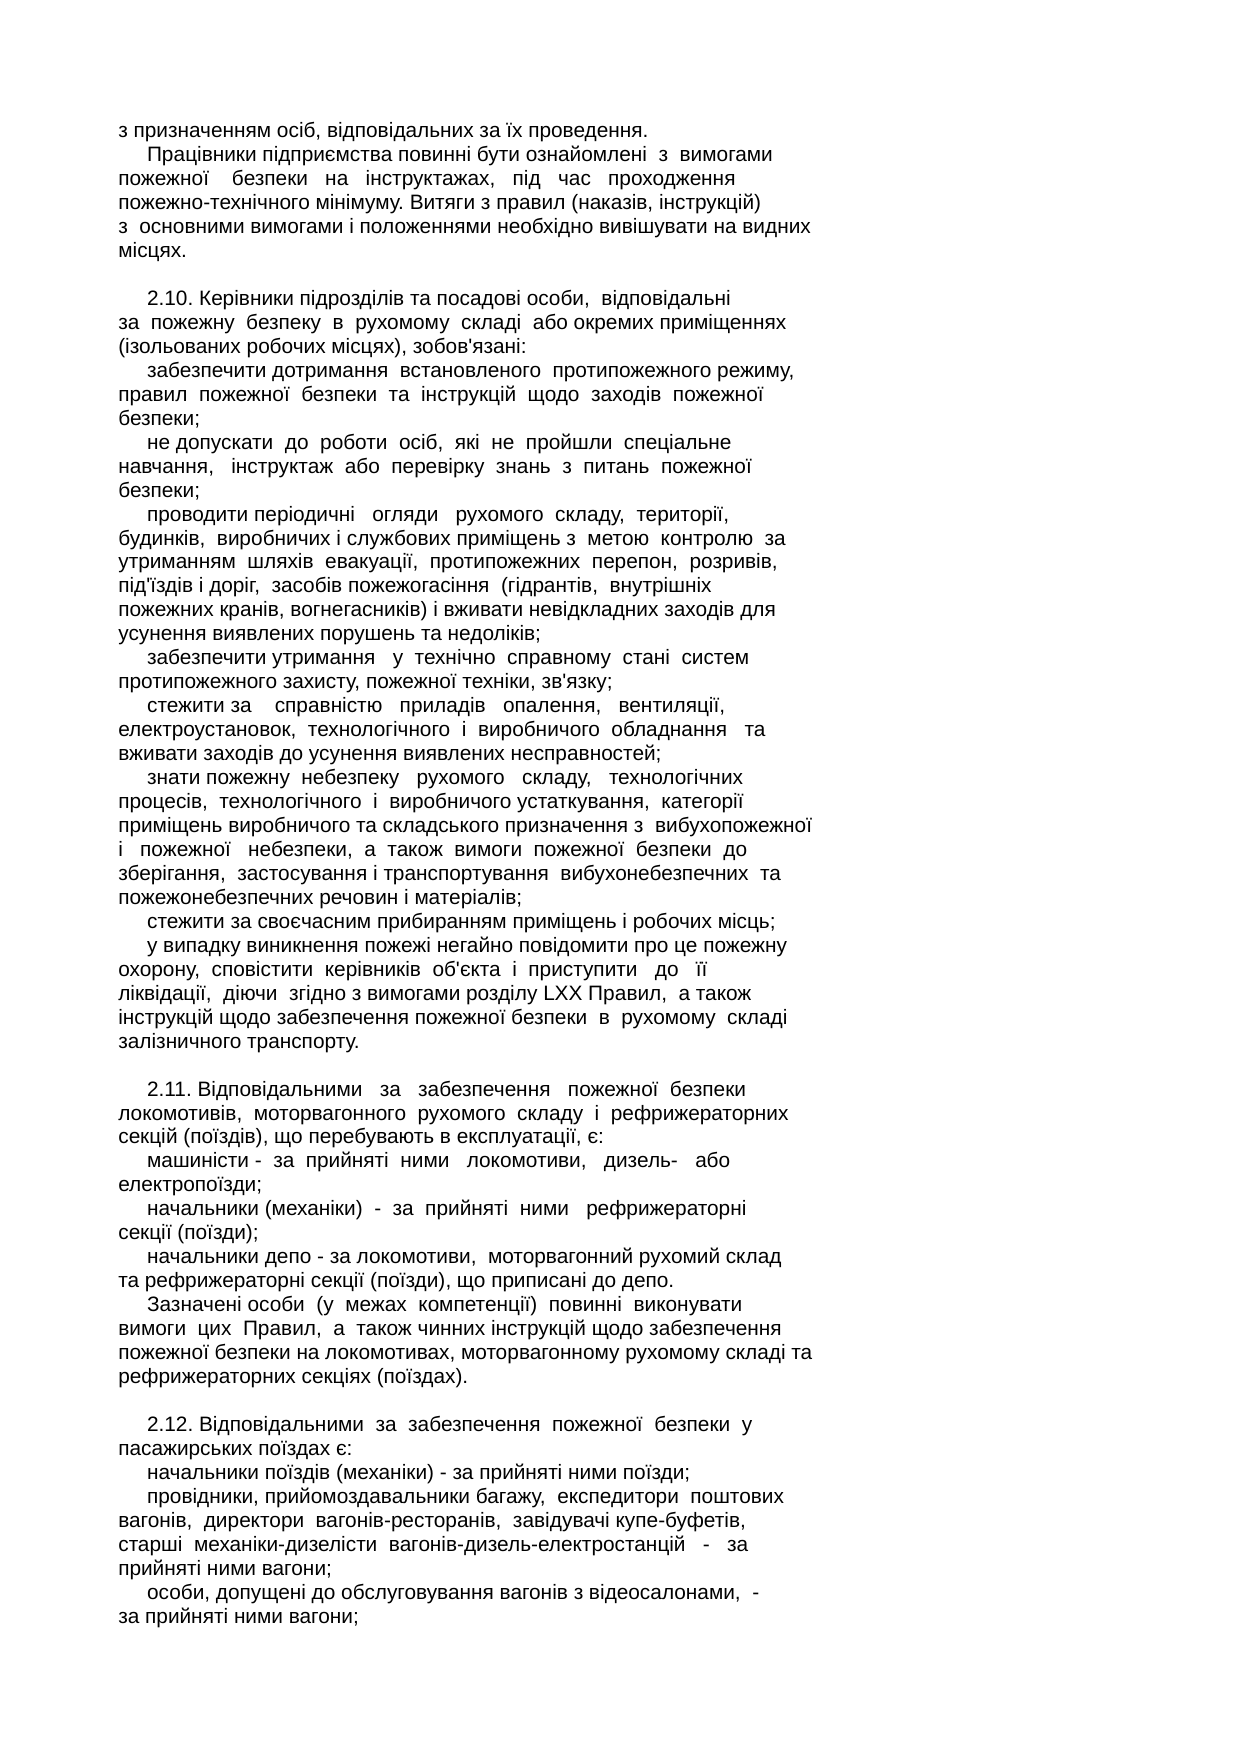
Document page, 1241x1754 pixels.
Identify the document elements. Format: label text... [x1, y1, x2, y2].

text начальники (механіки) - за прийняті ними рефрижераторні [118, 1196, 1122, 1220]
text зберігання, застосування і транспортування вибухонебезпечних та [118, 861, 1122, 885]
text прийняті ними вагони; [118, 1556, 1122, 1579]
text забезпечити утримання у технічно справному стані систем [118, 645, 1122, 669]
text пасажирських поїздах є: [118, 1436, 1122, 1460]
text охорону, сповістити керівників об'єкта і приступити до її [118, 957, 1122, 981]
text електропоїзди; [118, 1172, 1122, 1196]
text будинків, виробничих і службових приміщень з метою контролю за [118, 525, 1122, 549]
text машиністи - за прийняті ними локомотиви, дизель- або [118, 1148, 1122, 1172]
text знати пожежну небезпеку рухомого складу, технологічних [118, 765, 1122, 789]
text стежити за своєчасним прибиранням приміщень і робочих місць; [118, 909, 1122, 933]
text приміщень виробничого та складського призначення з вибухопожежної [118, 813, 1122, 837]
text ліквідації, діючи згідно з вимогами розділу LXX Правил, а також [118, 981, 1122, 1004]
text провідники, прийомоздавальники багажу, експедитори поштових [118, 1484, 1122, 1508]
text електроустановок, технологічного і виробничого обладнання та [118, 717, 1122, 741]
text вимоги цих Правил, а також чинних інструкцій щодо забезпечення [118, 1316, 1122, 1340]
text пожежної безпеки на локомотивах, моторвагонному рухомому складі та [118, 1340, 1122, 1364]
text з призначенням осіб, відповідальних за їх проведення. [118, 118, 1122, 142]
text (ізольованих робочих місцях), зобов'язані: [118, 334, 1122, 358]
text секцій (поїздів), що перебувають в експлуатації, є: [118, 1124, 1122, 1148]
text 2.12. Відповідальними за забезпечення пожежної безпеки у [118, 1412, 1122, 1436]
text залізничного транспорту. [118, 1028, 1122, 1052]
text навчання, інструктаж або перевірку знань з питань пожежної [118, 453, 1122, 477]
text пожежно-технічного мінімуму. Витяги з правил (наказів, інструкцій) [118, 190, 1122, 214]
text та рефрижераторні секції (поїзди), що приписані до депо. [118, 1268, 1122, 1292]
text секції (поїзди); [118, 1220, 1122, 1244]
text безпеки; [118, 406, 1122, 429]
text особи, допущені до обслуговування вагонів з відеосалонами, - [118, 1579, 1122, 1603]
text вживати заходів до усунення виявлених несправностей; [118, 741, 1122, 765]
text 2.10. Керівники підрозділів та посадові особи, відповідальні [118, 286, 1122, 310]
text за пожежну безпеку в рухомому складі або окремих приміщеннях [118, 310, 1122, 334]
text стежити за справністю приладів опалення, вентиляції, [118, 693, 1122, 717]
text проводити періодичні огляди рухомого складу, території, [118, 501, 1122, 525]
text локомотивів, моторвагонного рухомого складу і рефрижераторних [118, 1100, 1122, 1124]
text за прийняті ними вагони; [118, 1603, 1122, 1627]
text з основними вимогами і положеннями необхідно вивішувати на видних [118, 214, 1122, 238]
text у випадку виникнення пожежі негайно повідомити про це пожежну [118, 933, 1122, 957]
text начальники депо - за локомотиви, моторвагонний рухомий склад [118, 1244, 1122, 1268]
text процесів, технологічного і виробничого устаткування, категорії [118, 789, 1122, 813]
text забезпечити дотримання встановленого протипожежного режиму, [118, 358, 1122, 382]
text під'їздів і доріг, засобів пожежогасіння (гідрантів, внутрішніх [118, 573, 1122, 597]
text Зазначені особи (у межах компетенції) повинні виконувати [118, 1292, 1122, 1316]
text пожежної безпеки на інструктажах, під час проходження [118, 166, 1122, 190]
text протипожежного захисту, пожежної техніки, зв'язку; [118, 669, 1122, 693]
text пожежних кранів, вогнегасників) і вживати невідкладних заходів для [118, 597, 1122, 621]
text рефрижераторних секціях (поїздах). [118, 1364, 1122, 1388]
text інструкцій щодо забезпечення пожежної безпеки в рухомому складі [118, 1004, 1122, 1028]
text начальники поїздів (механіки) - за прийняті ними поїзди; [118, 1460, 1122, 1484]
text правил пожежної безпеки та інструкцій щодо заходів пожежної [118, 382, 1122, 406]
text і пожежної небезпеки, а також вимоги пожежної безпеки до [118, 837, 1122, 861]
text вагонів, директори вагонів-ресторанів, завідувачі купе-буфетів, [118, 1508, 1122, 1532]
text утриманням шляхів евакуації, протипожежних перепон, розривів, [118, 549, 1122, 573]
text безпеки; [118, 477, 1122, 501]
text 2.11. Відповідальними за забезпечення пожежної безпеки [118, 1076, 1122, 1100]
text усунення виявлених порушень та недоліків; [118, 621, 1122, 645]
text не допускати до роботи осіб, які не пройшли спеціальне [118, 429, 1122, 453]
text Працівники підприємства повинні бути ознайомлені з вимогами [118, 142, 1122, 166]
text старші механіки-дизелісти вагонів-дизель-електростанцій - за [118, 1532, 1122, 1556]
text місцях. [118, 238, 1122, 262]
text пожежонебезпечних речовин і матеріалів; [118, 885, 1122, 909]
